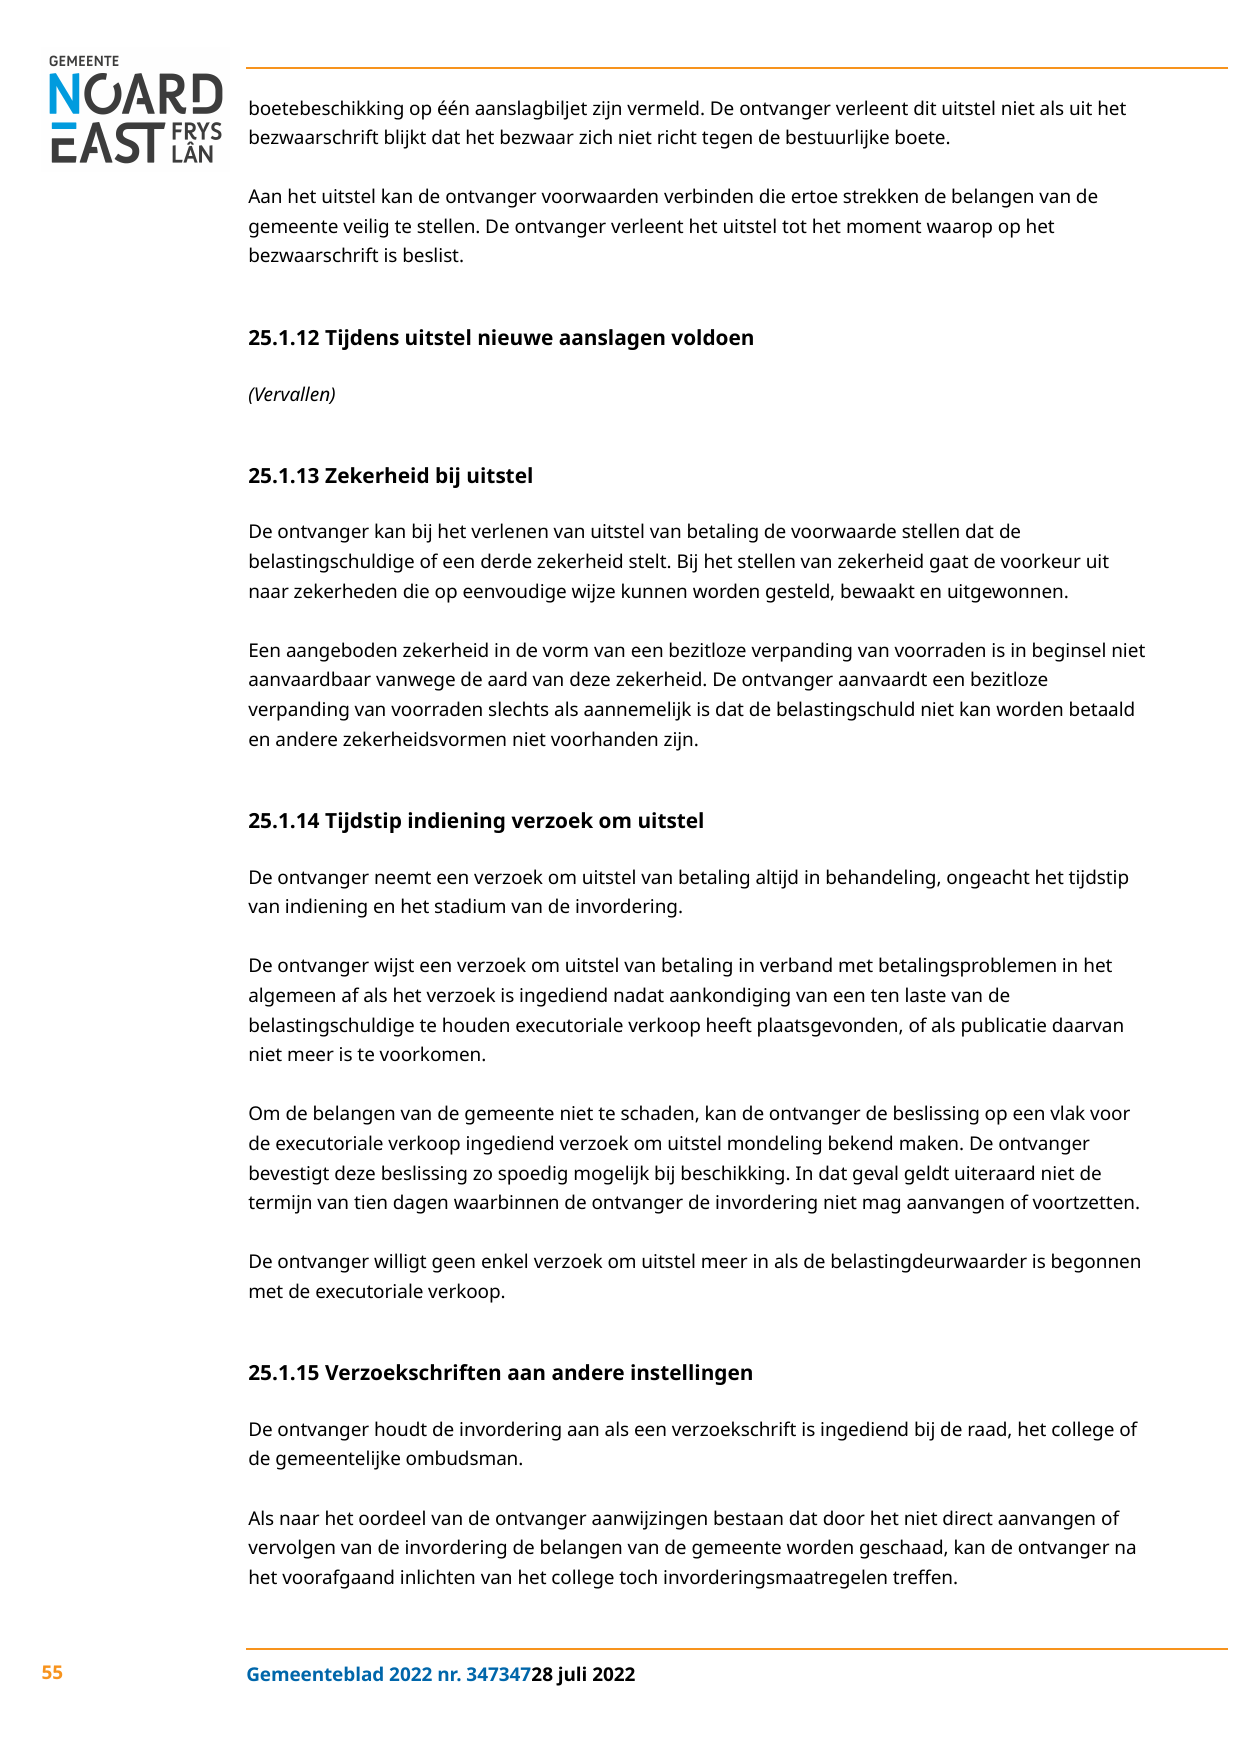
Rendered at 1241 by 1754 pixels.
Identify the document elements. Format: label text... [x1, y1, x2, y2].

text 25.1.15 Verzoekschriften aan andere instellingen [248, 1358, 1152, 1386]
picture [41, 47, 231, 172]
text De ontvanger kan bij het verlenen van uitstel van betaling de voorwaarde stellen dat de belastingschuldige of een derde zekerheid stelt. Bij het stellen van zekerheid gaat de voorkeur uit naar zekerheden die op eenvoudige wijze kunnen worden gesteld, bewaakt en uitgewonnen. [248, 519, 1152, 604]
text (Vervallen) [248, 381, 1152, 406]
text Als naar het oordeel van de ontvanger aanwijzingen bestaan dat door het niet direct aanvangen of vervolgen van de invordering de belangen van de gemeente worden geschaad, kan de ontvanger na het voorafgaand inlichten van het college toch invorderingsmaatregelen treffen. [248, 1505, 1152, 1590]
text Aan het uitstel kan de ontvanger voorwaarden verbinden die ertoe strekken de belangen van de gemeente veilig te stellen. De ontvanger verleent het uitstel tot het moment waarop op het bezwaarschrift is beslist. [248, 183, 1152, 268]
text De ontvanger neemt een verzoek om uitstel van betaling altijd in behandeling, ongeacht het tijdstip van indiening en het stadium van de invordering. [248, 864, 1152, 919]
text Een aangeboden zekerheid in de vorm van een bezitloze verpanding van voorraden is in beginsel niet aanvaardbaar vanwege de aard van deze zekerheid. De ontvanger aanvaardt een bezitloze verpanding van voorraden slechts als aannemelijk is dat de belastingschuld niet kan worden betaald en andere zekerheidsvormen niet voorhanden zijn. [248, 637, 1152, 752]
text De ontvanger houdt de invordering aan als een verzoekschrift is ingediend bij de raad, het college of de gemeentelijke ombudsman. [248, 1416, 1152, 1471]
text boetebeschikking op één aanslagbiljet zijn vermeld. De ontvanger verleent dit uitstel niet als uit het bezwaarschrift blijkt dat het bezwaar zich niet richt tegen de bestuurlijke boete. [248, 95, 1152, 150]
text Om de belangen van de gemeente niet te schaden, kan de ontvanger de beslissing op een vlak voor de executoriale verkoop ingediend verzoek om uitstel mondeling bekend maken. De ontvanger bevestigt deze beslissing zo spoedig mogelijk bij beschikking. In dat geval geldt uiteraard niet de termijn van tien dagen waarbinnen de ontvanger de invordering niet mag aanvangen of voortzetten. [248, 1101, 1152, 1215]
text 25.1.13 Zekerheid bij uitstel [248, 461, 1152, 489]
text De ontvanger willigt geen enkel verzoek om uitstel meer in als de belastingdeurwaarder is begonnen met de executoriale verkoop. [248, 1248, 1152, 1304]
text 25.1.12 Tijdens uitstel nieuwe aanslagen voldoen [248, 323, 1152, 351]
text 25.1.14 Tijdstip indiening verzoek om uitstel [248, 806, 1152, 834]
text De ontvanger wijst een verzoek om uitstel van betaling in verband met betalingsproblemen in het algemeen af als het verzoek is ingediend nadat aankondiging van een ten laste van de belastingschuldige te houden executoriale verkoop heeft plaatsgevonden, of als publicatie daarvan niet meer is te voorkomen. [248, 953, 1152, 1067]
